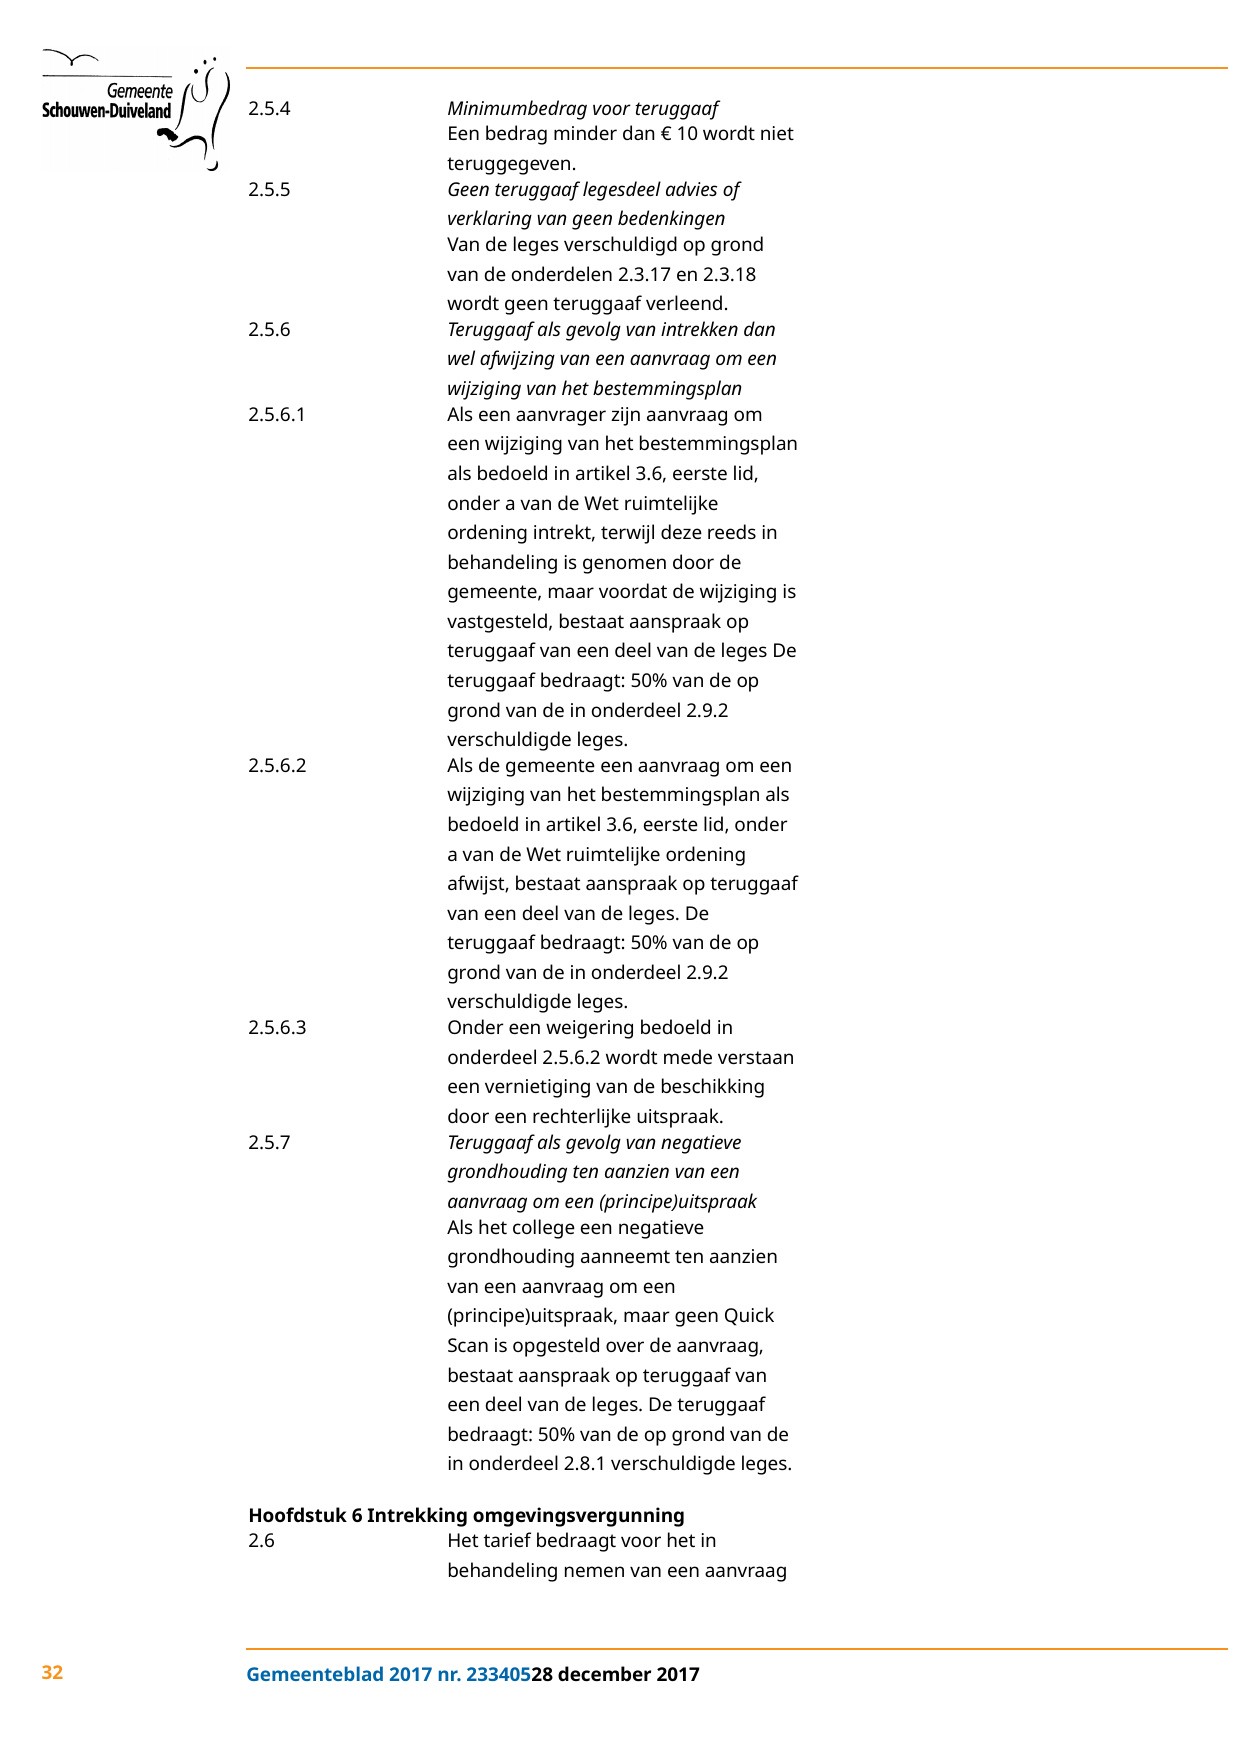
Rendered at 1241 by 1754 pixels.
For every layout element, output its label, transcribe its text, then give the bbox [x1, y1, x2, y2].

table_cell [799, 176, 975, 231]
table_cell [975, 231, 1152, 316]
table_cell Als de gemeente een aanvraag om een wijziging van het bestemmingsplan als bedoeld in artikel 3.6, eerste lid, onder a van de Wet ruimtelijke ordening afwijst, bestaat aanspraak op teruggaaf van een deel van de leges. De teruggaaf bedraagt: 50% van de op grond van de in onderdeel 2.9.2 verschuldigde leges. [447, 752, 799, 1014]
table_cell Van de leges verschuldigd op grond van de onderdelen 2.3.17 en 2.3.18 wordt geen teruggaaf verleend. [447, 231, 799, 316]
table_cell [799, 1129, 975, 1214]
table_cell [975, 1528, 1152, 1583]
table_cell [799, 1528, 975, 1583]
table_cell [975, 316, 1152, 401]
table_cell [975, 1476, 1152, 1502]
table_cell Minimumbedrag voor teruggaaf [447, 95, 799, 121]
table_cell 2.5.5 [248, 176, 447, 231]
table_cell [975, 121, 1152, 176]
table_cell Hoofdstuk 6 Intrekking omgevingsvergunning [248, 1502, 799, 1528]
table_cell [799, 231, 975, 316]
table_cell Als een aanvrager zijn aanvraag om een wijziging van het bestemmingsplan als bedoeld in artikel 3.6, eerste lid, onder a van de Wet ruimtelijke ordening intrekt, terwijl deze reeds in behandeling is genomen door de gemeente, maar voordat de wijziging is vastgesteld, bestaat aanspraak op teruggaaf van een deel van de leges De teruggaaf bedraagt: 50% van de op grond van de in onderdeel 2.9.2 verschuldigde leges. [447, 401, 799, 752]
table_cell [975, 176, 1152, 231]
table_cell [799, 1502, 975, 1528]
table_cell [248, 1476, 447, 1502]
table_cell [248, 1214, 447, 1476]
table_cell Een bedrag minder dan € 10 wordt niet teruggegeven. [447, 121, 799, 176]
table_cell [799, 121, 975, 176]
table_cell Als het college een negatieve grondhouding aanneemt ten aanzien van een aanvraag om een (principe)uitspraak, maar geen Quick Scan is opgesteld over de aanvraag, bestaat aanspraak op teruggaaf van een deel van de leges. De teruggaaf bedraagt: 50% van de op grond van de in onderdeel 2.8.1 verschuldigde leges. [447, 1214, 799, 1476]
table_cell Onder een weigering bedoeld in onderdeel 2.5.6.2 wordt mede verstaan een vernietiging van de beschikking door een rechterlijke uitspraak. [447, 1015, 799, 1129]
table_cell [799, 316, 975, 401]
table_cell Teruggaaf als gevolg van intrekken dan wel afwijzing van een aanvraag om een wijziging van het bestemmingsplan [447, 316, 799, 401]
table_cell [248, 231, 447, 316]
table_cell 2.6 [248, 1528, 447, 1583]
table_cell [799, 95, 975, 121]
table_cell 2.5.7 [248, 1129, 447, 1214]
table_cell [975, 95, 1152, 121]
table_cell 2.5.6 [248, 316, 447, 401]
table_cell [248, 121, 447, 176]
table_cell [975, 401, 1152, 752]
table_cell [447, 1476, 799, 1502]
table_cell [799, 401, 975, 752]
table_cell 2.5.6.2 [248, 752, 447, 1014]
table_cell [799, 1214, 975, 1476]
table_cell [975, 1129, 1152, 1214]
table_cell 2.5.4 [248, 95, 447, 121]
table_cell [975, 1214, 1152, 1476]
table_cell Geen teruggaaf legesdeel advies of verklaring van geen bedenkingen [447, 176, 799, 231]
table_cell [975, 1015, 1152, 1129]
table_cell 2.5.6.3 [248, 1015, 447, 1129]
table_cell [975, 1502, 1152, 1528]
table_cell [799, 752, 975, 1014]
table_cell Het tarief bedraagt voor het in behandeling nemen van een aanvraag [447, 1528, 799, 1583]
table_cell [975, 752, 1152, 1014]
table_cell [799, 1476, 975, 1502]
picture [41, 47, 231, 172]
table_cell Teruggaaf als gevolg van negatieve grondhouding ten aanzien van een aanvraag om een (principe)uitspraak [447, 1129, 799, 1214]
table_cell [799, 1015, 975, 1129]
table_cell 2.5.6.1 [248, 401, 447, 752]
